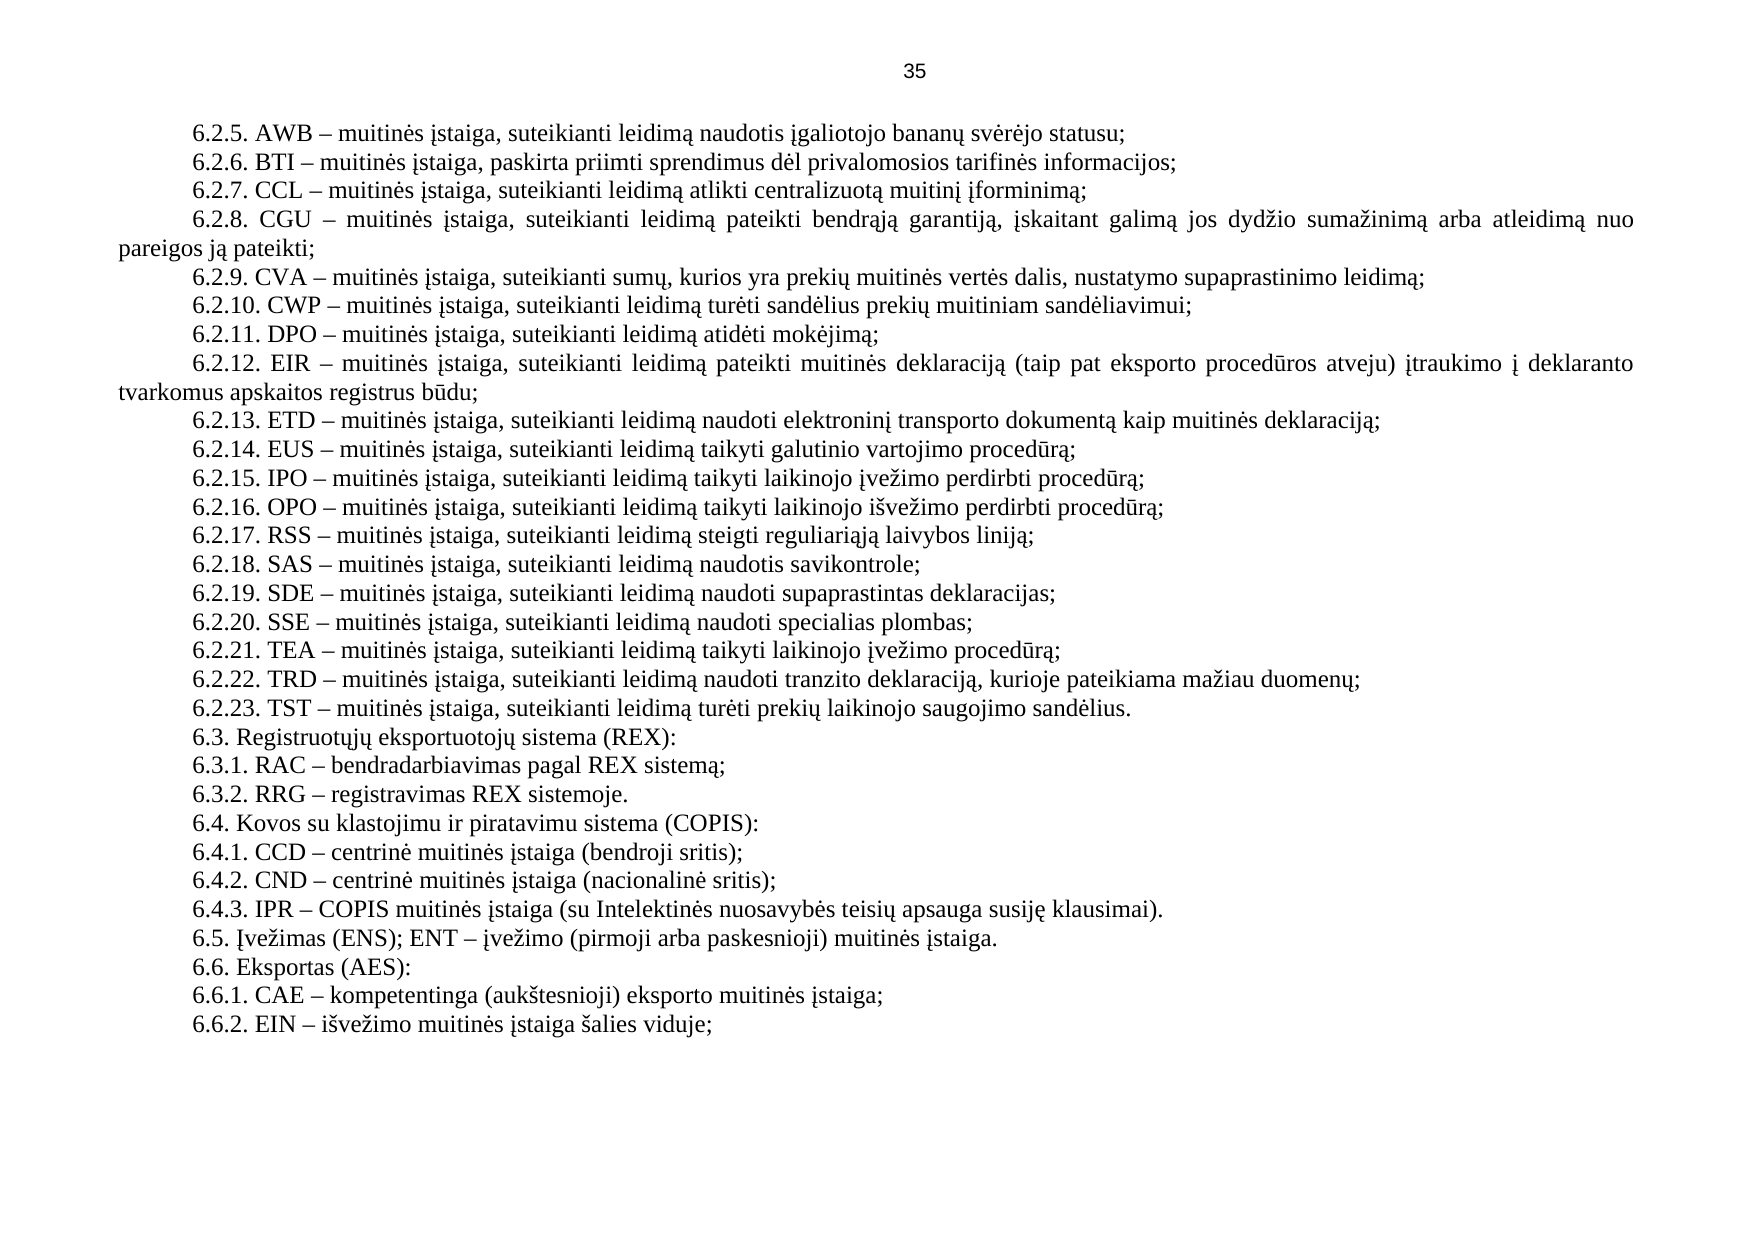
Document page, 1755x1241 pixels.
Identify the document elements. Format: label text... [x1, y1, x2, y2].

text 6.2.13. ETD – muitinės įstaiga, suteikianti leidimą naudoti elektroninį transporto dokumentą kaip muitinės deklaraciją; [118, 406, 1636, 434]
text 6.4.2. CND – centrinė muitinės įstaiga (nacionalinė sritis); [118, 866, 1636, 894]
text 6.6. Eksportas (AES): [118, 952, 1636, 981]
text 6.2.20. SSE – muitinės įstaiga, suteikianti leidimą naudoti specialias plombas; [118, 607, 1636, 636]
text 6.2.19. SDE – muitinės įstaiga, suteikianti leidimą naudoti supaprastintas deklaracijas; [118, 578, 1636, 607]
text 6.4. Kovos su klastojimu ir piratavimu sistema (COPIS): [118, 808, 1636, 837]
text 6.2.12. EIR – muitinės įstaiga, suteikianti leidimą pateikti muitinės deklaraciją (taip pat eksporto procedūros atveju) įtraukimo į deklaranto tvarkomus apskaitos registrus būdu; [118, 348, 1636, 406]
text 6.2.5. AWB – muitinės įstaiga, suteikianti leidimą naudotis įgaliotojo bananų svėrėjo statusu; [118, 118, 1636, 147]
text 6.2.17. RSS – muitinės įstaiga, suteikianti leidimą steigti reguliariąją laivybos liniją; [118, 521, 1636, 549]
text 6.6.2. EIN – išvežimo muitinės įstaiga šalies viduje; [118, 1009, 1636, 1038]
text 6.4.3. IPR – COPIS muitinės įstaiga (su Intelektinės nuosavybės teisių apsauga susiję klausimai). [118, 894, 1636, 923]
text 6.2.14. EUS – muitinės įstaiga, suteikianti leidimą taikyti galutinio vartojimo procedūrą; [118, 434, 1636, 463]
text 6.2.8. CGU – muitinės įstaiga, suteikianti leidimą pateikti bendrąją garantiją, įskaitant galimą jos dydžio sumažinimą arba atleidimą nuo pareigos ją pateikti; [118, 204, 1636, 262]
text 6.2.6. BTI – muitinės įstaiga, paskirta priimti sprendimus dėl privalomosios tarifinės informacijos; [118, 147, 1636, 176]
text 6.2.15. IPO – muitinės įstaiga, suteikianti leidimą taikyti laikinojo įvežimo perdirbti procedūrą; [118, 463, 1636, 492]
text 6.3.2. RRG – registravimas REX sistemoje. [118, 779, 1636, 808]
text 6.2.16. OPO – muitinės įstaiga, suteikianti leidimą taikyti laikinojo išvežimo perdirbti procedūrą; [118, 492, 1636, 521]
text 6.4.1. CCD – centrinė muitinės įstaiga (bendroji sritis); [118, 837, 1636, 866]
text 6.2.22. TRD – muitinės įstaiga, suteikianti leidimą naudoti tranzito deklaraciją, kurioje pateikiama mažiau duomenų; [118, 664, 1636, 693]
text 6.2.11. DPO – muitinės įstaiga, suteikianti leidimą atidėti mokėjimą; [118, 319, 1636, 348]
text 6.2.23. TST – muitinės įstaiga, suteikianti leidimą turėti prekių laikinojo saugojimo sandėlius. [118, 693, 1636, 722]
text 6.2.21. TEA – muitinės įstaiga, suteikianti leidimą taikyti laikinojo įvežimo procedūrą; [118, 636, 1636, 664]
text 6.2.7. CCL – muitinės įstaiga, suteikianti leidimą atlikti centralizuotą muitinį įforminimą; [118, 176, 1636, 204]
text 6.6.1. CAE – kompetentinga (aukštesnioji) eksporto muitinės įstaiga; [118, 981, 1636, 1009]
text 6.2.18. SAS – muitinės įstaiga, suteikianti leidimą naudotis savikontrole; [118, 549, 1636, 578]
text 6.2.9. CVA – muitinės įstaiga, suteikianti sumų, kurios yra prekių muitinės vertės dalis, nustatymo supaprastinimo leidimą; [118, 262, 1636, 291]
text 6.3. Registruotųjų eksportuotojų sistema (REX): [118, 722, 1636, 751]
text 6.5. Įvežimas (ENS); ENT – įvežimo (pirmoji arba paskesnioji) muitinės įstaiga. [118, 923, 1636, 952]
text 6.2.10. CWP – muitinės įstaiga, suteikianti leidimą turėti sandėlius prekių muitiniam sandėliavimui; [118, 291, 1636, 319]
text 6.3.1. RAC – bendradarbiavimas pagal REX sistemą; [118, 751, 1636, 779]
